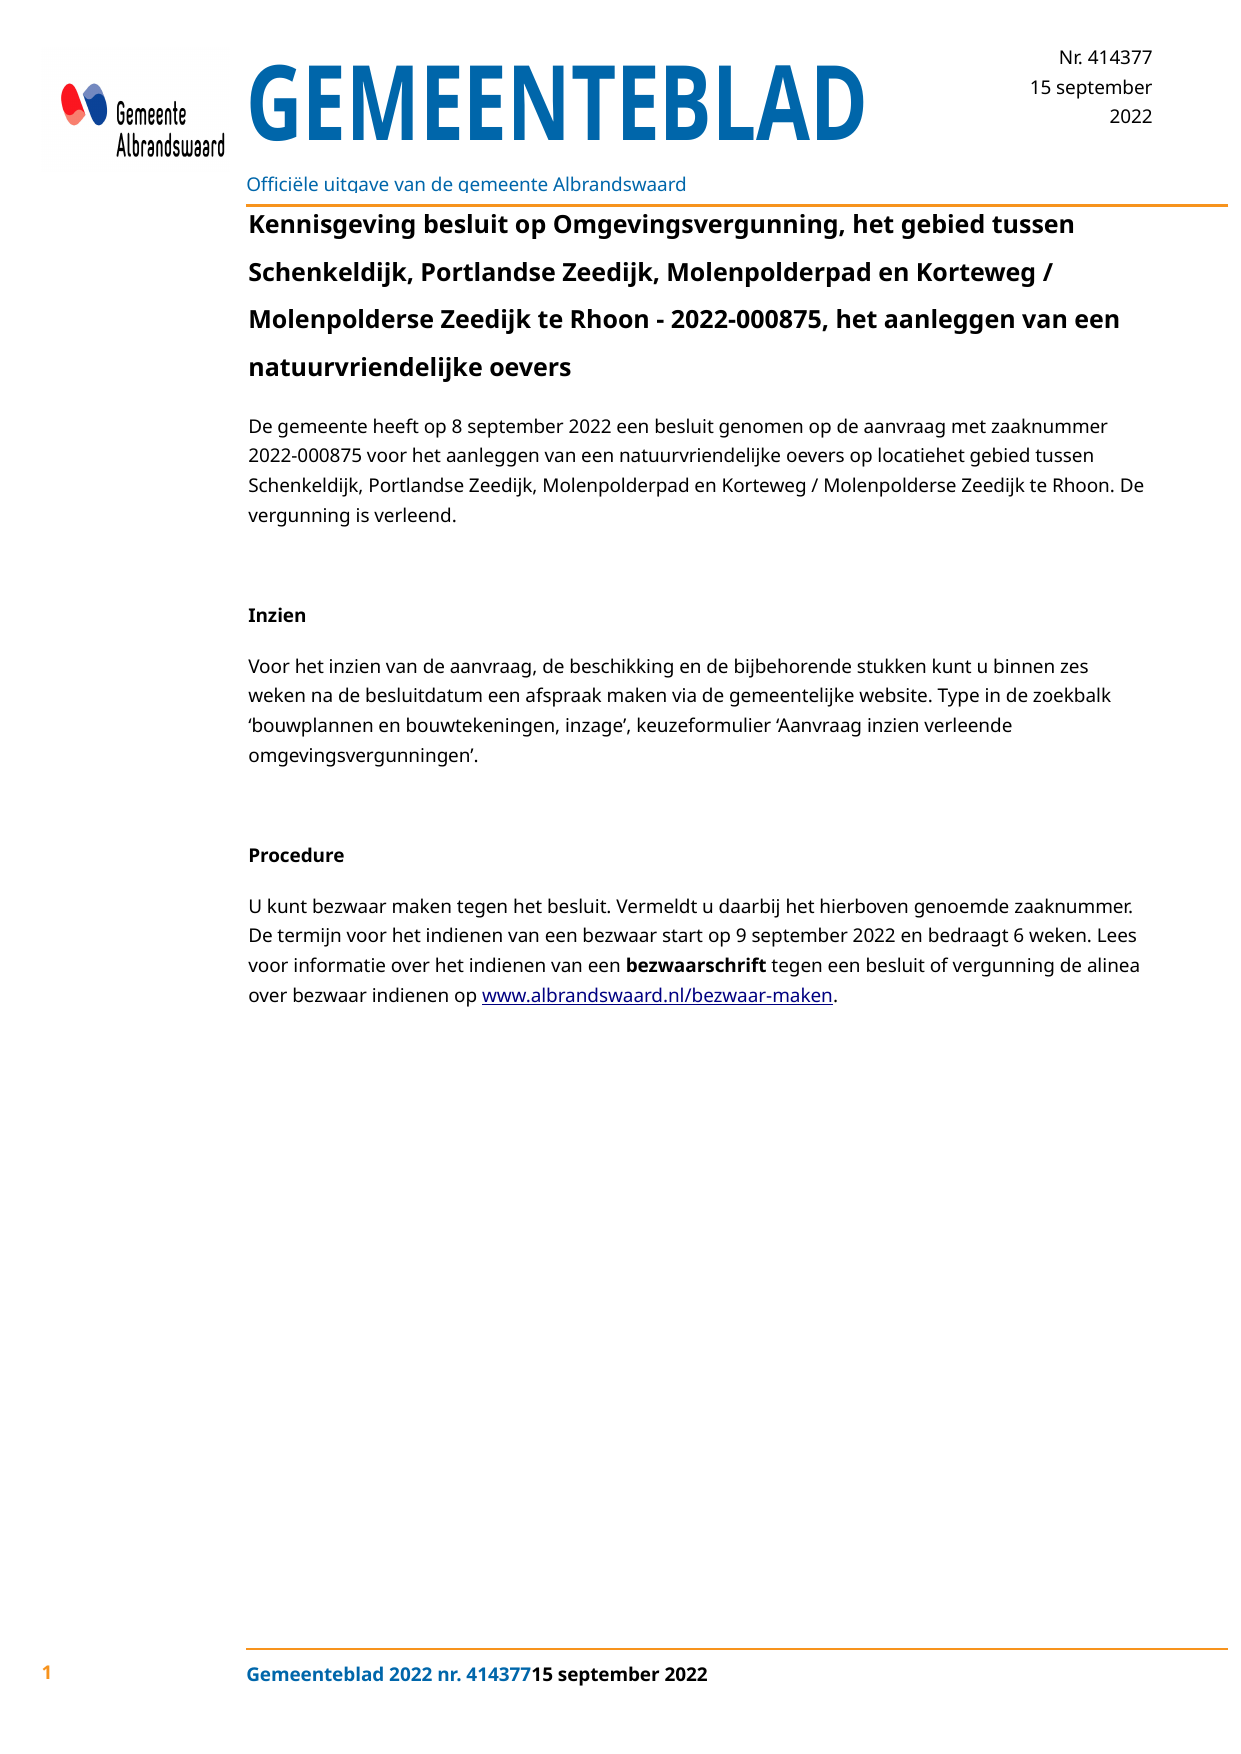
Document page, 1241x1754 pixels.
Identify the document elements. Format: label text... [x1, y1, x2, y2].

text Inzien [248, 603, 1152, 628]
text Voor het inzien van de aanvraag, de beschikking en de bijbehorende stukken kunt u binnen zes weken na de besluitdatum een afspraak maken via de gemeentelijke website. Type in de zoekbalk ‘bouwplannen en bouwtekeningen, inzage’, keuzeformulier ‘Aanvraag inzien verleende omgevingsvergunningen’. [248, 653, 1152, 768]
text De gemeente heeft op 8 september 2022 een besluit genomen op de aanvraag met zaaknummer 2022-000875 voor het aanleggen van een natuurvriendelijke oevers op locatiehet gebied tussen Schenkeldijk, Portlandse Zeedijk, Molenpolderpad en Korteweg / Molenpolderse Zeedijk te Rhoon. De vergunning is verleend. [248, 413, 1152, 528]
picture [41, 47, 231, 172]
text U kunt bezwaar maken tegen het besluit. Vermeldt u daarbij het hierboven genoemde zaaknummer. De termijn voor het indienen van een bezwaar start op 9 september 2022 en bedraagt 6 weken. Lees voor informatie over het indienen van een bezwaarschrift tegen een besluit of vergunning de alinea over bezwaar indienen op www.albrandswaard.nl/bezwaar-maken. [248, 893, 1152, 1008]
text Procedure [248, 843, 1152, 868]
text Kennisgeving besluit op Omgevingsvergunning, het gebied tussen Schenkeldijk, Portlandse Zeedijk, Molenpolderpad en Korteweg / Molenpolderse Zeedijk te Rhoon - 2022-000875, het aanleggen van een natuurvriendelijke oevers [248, 207, 1152, 384]
